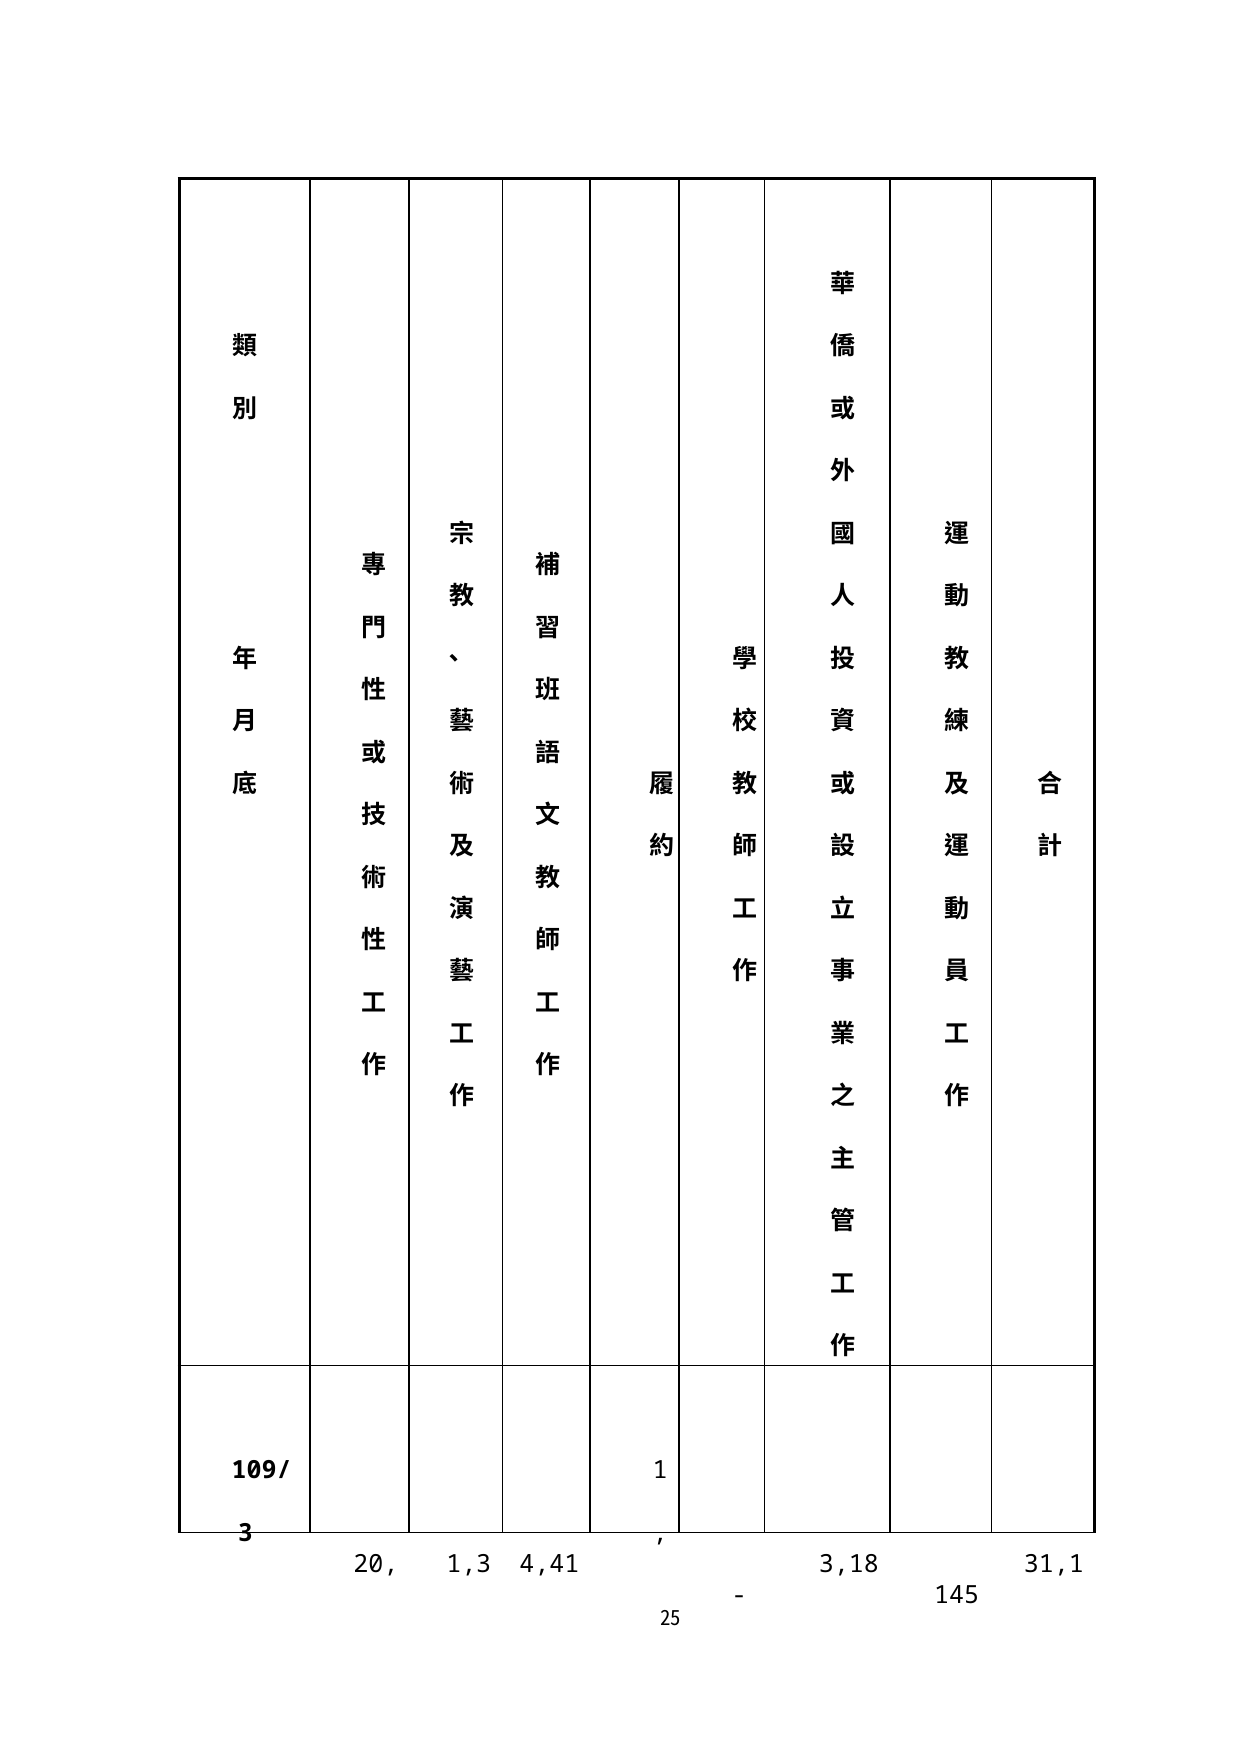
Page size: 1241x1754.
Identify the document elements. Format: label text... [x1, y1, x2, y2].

table_cell 3,184 [765, 1366, 889, 1532]
table_cell 145 [891, 1366, 991, 1532]
table_header 宗教、藝術及演藝工作 [410, 180, 502, 1365]
table_header 履約 [591, 180, 678, 1365]
table_cell 4,417 [503, 1366, 589, 1532]
table_cell 31,159 [992, 1366, 1093, 1532]
table_cell 20,181 [311, 1366, 408, 1532]
table_cell 109/3 [181, 1366, 309, 1532]
table_cell 1,916 [591, 1366, 678, 1532]
table_cell - [680, 1366, 764, 1532]
table_header 補習班語文教師工作 [503, 180, 589, 1365]
table_header 華僑或外國人投資或設立事業之主管工作 [765, 180, 889, 1365]
table_header 運動教練及運動員工作 [891, 180, 991, 1365]
table_header 學校教師工作 [680, 180, 764, 1365]
table_header 類別 年月底 [181, 180, 309, 1365]
table_cell 1,316 [410, 1366, 502, 1532]
table_header 專門性或技術性工作 [311, 180, 408, 1365]
table_header 合計 [992, 180, 1093, 1365]
